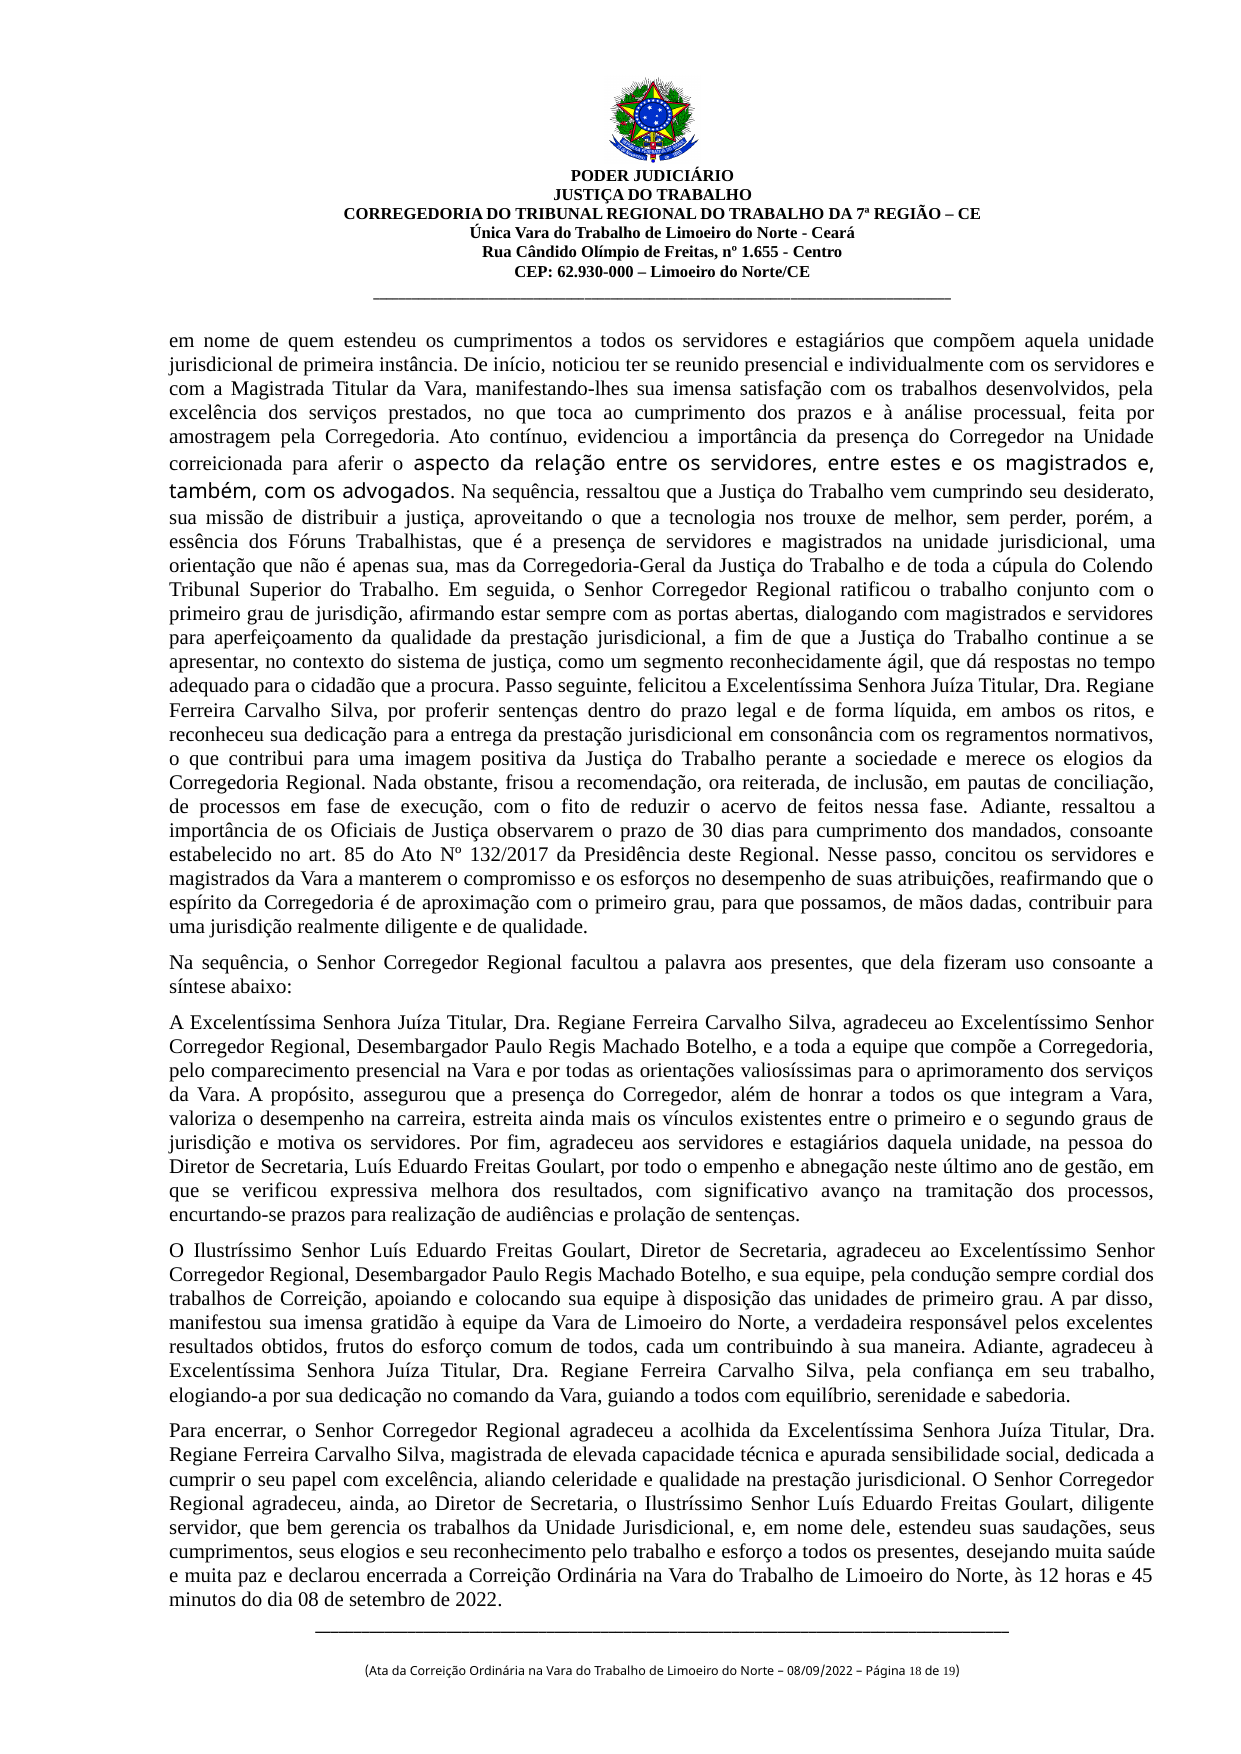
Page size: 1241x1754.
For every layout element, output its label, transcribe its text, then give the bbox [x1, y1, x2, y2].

text O Ilustríssimo Senhor Luís Eduardo Freitas Goulart, Diretor de Secretaria, agradeceu ao Excelentíssimo Senhor Corregedor Regional, Desembargador Paulo Regis Machado Botelho, e sua equipe, pela condução sempre cordial dos trabalhos de Correição, apoiando e colocando sua equipe à disposição das unidades de primeiro grau. A par disso, manifestou sua imensa gratidão à equipe da Vara de Limoeiro do Norte, a verdadeira responsável pelos excelentes resultados obtidos, frutos do esforço comum de todos, cada um contribuindo à sua maneira. Adiante, agradeceu à Excelentíssima Senhora Juíza Titular, Dra. Regiane Ferreira Carvalho Silva, pela confiança em seu trabalho, elogiando-a por sua dedicação no comando da Vara, guiando a todos com equilíbrio, serenidade e sabedoria. [169, 1238, 1155, 1407]
text Na sequência, o Senhor Corregedor Regional facultou a palavra aos presentes, que dela fizeram uso consoante a síntese abaixo: [169, 950, 1155, 998]
text em nome de quem estendeu os cumprimentos a todos os servidores e estagiários que compõem aquela unidade jurisdicional de primeira instância. De início, noticiou ter se reunido presencial e individualmente com os servidores e com a Magistrada Titular da Vara, manifestando-lhes sua imensa satisfação com os trabalhos desenvolvidos, pela excelência dos serviços prestados, no que toca ao cumprimento dos prazos e à análise processual, feita por amostragem pela Corregedoria. Ato contínuo, evidenciou a importância da presença do Corregedor na Unidade correicionada para aferir o aspecto da relação entre os servidores, entre estes e os magistrados e, também, com os advogados. Na sequência, ressaltou que a Justiça do Trabalho vem cumprindo seu desiderato, sua missão de distribuir a justiça, aproveitando o que a tecnologia nos trouxe de melhor, sem perder, porém, a essência dos Fóruns Trabalhistas, que é a presença de servidores e magistrados na unidade jurisdicional, uma orientação que não é apenas sua, mas da Corregedoria-Geral da Justiça do Trabalho e de toda a cúpula do Colendo Tribunal Superior do Trabalho. Em seguida, o Senhor Corregedor Regional ratificou o trabalho conjunto com o primeiro grau de jurisdição, afirmando estar sempre com as portas abertas, dialogando com magistrados e servidores para aperfeiçoamento da qualidade da prestação jurisdicional, a fim de que a Justiça do Trabalho continue a se apresentar, no contexto do sistema de justiça, como um segmento reconhecidamente ágil, que dá respostas no tempo adequado para o cidadão que a procura. Passo seguinte, felicitou a Excelentíssima Senhora Juíza Titular, Dra. Regiane Ferreira Carvalho Silva, por proferir sentenças dentro do prazo legal e de forma líquida, em ambos os ritos, e reconheceu sua dedicação para a entrega da prestação jurisdicional em consonância com os regramentos normativos, o que contribui para uma imagem positiva da Justiça do Trabalho perante a sociedade e merece os elogios da Corregedoria Regional. Nada obstante, frisou a recomendação, ora reiterada, de inclusão, em pautas de conciliação, de processos em fase de execução, com o fito de reduzir o acervo de feitos nessa fase. Adiante, ressaltou a importância de os Oficiais de Justiça observarem o prazo de 30 dias para cumprimento dos mandados, consoante estabelecido no art. 85 do Ato Nº 132/2017 da Presidência deste Regional. Nesse passo, concitou os servidores e magistrados da Vara a manterem o compromisso e os esforços no desempenho de suas atribuições, reafirmando que o espírito da Corregedoria é de aproximação com o primeiro grau, para que possamos, de mãos dadas, contribuir para uma jurisdição realmente diligente e de qualidade. [169, 328, 1155, 938]
text Para encerrar, o Senhor Corregedor Regional agradeceu a acolhida da Excelentíssima Senhora Juíza Titular, Dra. Regiane Ferreira Carvalho Silva, magistrada de elevada capacidade técnica e apurada sensibilidade social, dedicada a cumprir o seu papel com excelência, aliando celeridade e qualidade na prestação jurisdicional. O Senhor Corregedor Regional agradeceu, ainda, ao Diretor de Secretaria, o Ilustríssimo Senhor Luís Eduardo Freitas Goulart, diligente servidor, que bem gerencia os trabalhos da Unidade Jurisdicional, e, em nome dele, estendeu suas saudações, seus cumprimentos, seus elogios e seu reconhecimento pelo trabalho e esforço a todos os presentes, desejando muita saúde e muita paz e declarou encerrada a Correição Ordinária na Vara do Trabalho de Limoeiro do Norte, às 12 horas e 45 minutos do dia 08 de setembro de 2022. [169, 1418, 1155, 1611]
text A Excelentíssima Senhora Juíza Titular, Dra. Regiane Ferreira Carvalho Silva, agradeceu ao Excelentíssimo Senhor Corregedor Regional, Desembargador Paulo Regis Machado Botelho, e a toda a equipe que compõe a Corregedoria, pelo comparecimento presencial na Vara e por todas as orientações valiosíssimas para o aprimoramento dos serviços da Vara. A propósito, assegurou que a presença do Corregedor, além de honrar a todos os que integram a Vara, valoriza o desempenho na carreira, estreita ainda mais os vínculos existentes entre o primeiro e o segundo graus de jurisdição e motiva os servidores. Por fim, agradeceu aos servidores e estagiários daquela unidade, na pessoa do Diretor de Secretaria, Luís Eduardo Freitas Goulart, por todo o empenho e abnegação neste último ano de gestão, em que se verificou expressiva melhora dos resultados, com significativo avanço na tramitação dos processos, encurtando-se prazos para realização de audiências e prolação de sentenças. [169, 1010, 1155, 1226]
picture [604, 75, 700, 164]
